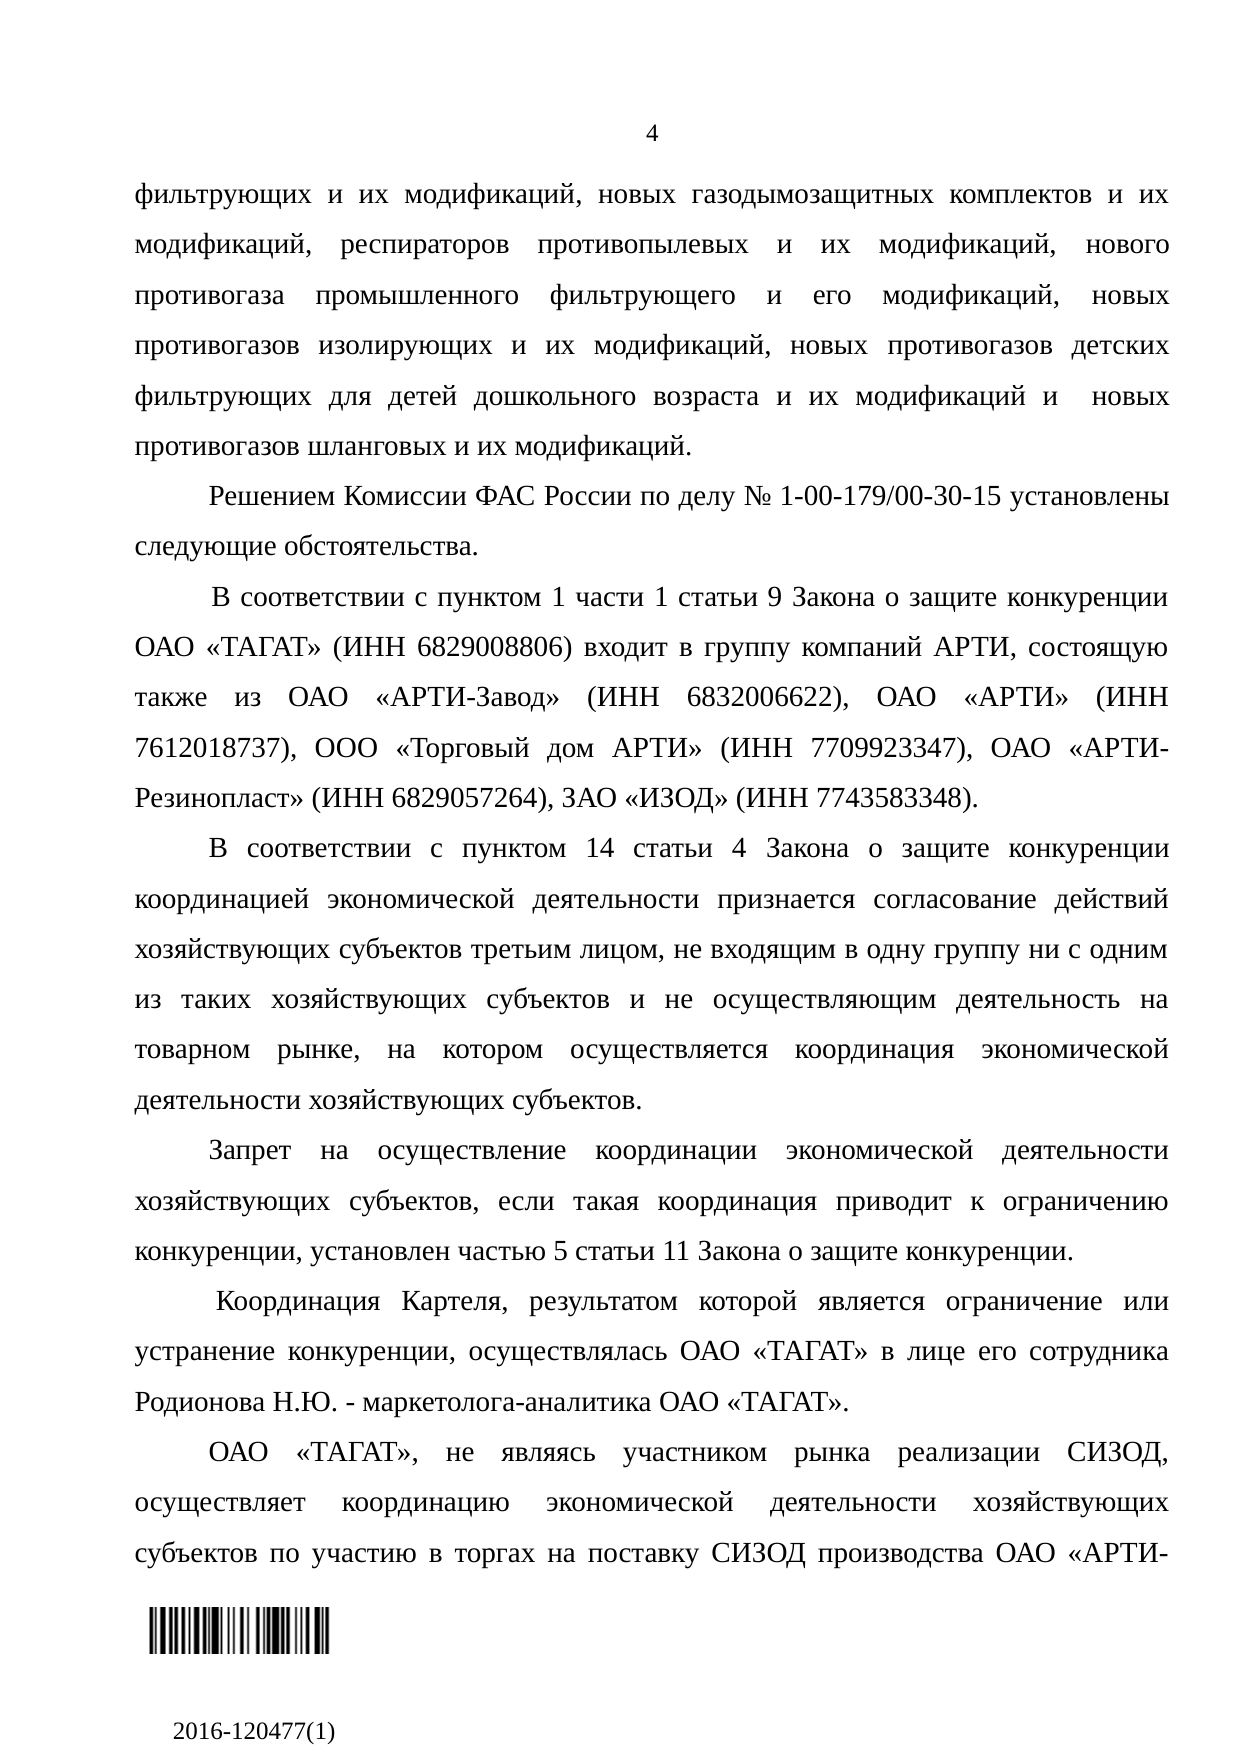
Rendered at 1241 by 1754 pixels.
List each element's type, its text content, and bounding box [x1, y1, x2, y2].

text ОАО «ТАГАТ», не являясь участником рынка реализации СИЗОД, осуществляет координацию экономической деятельности хозяйствующих субъектов по участию в торгах на поставку СИЗОД производства ОАО «АРТИ- [134, 1434, 1170, 1568]
picture [134, 1607, 347, 1654]
text В соответствии с пунктом 1 части 1 статьи 9 Закона о защите конкуренции ОАО «ТАГАТ» (ИНН 6829008806) входит в группу компаний АРТИ, состоящую также из ОАО «АРТИ-Завод» (ИНН 6832006622), ОАО «АРТИ» (ИНН 7612018737), ООО «Торговый дом АРТИ» (ИНН 7709923347), ОАО «АРТИ-Резинопласт» (ИНН 6829057264), ЗАО «ИЗОД» (ИНН 7743583348). [134, 579, 1170, 814]
text В соответствии с пунктом 14 статьи 4 Закона о защите конкуренции координацией экономической деятельности признается согласование действий хозяйствующих субъектов третьим лицом, не входящим в одну группу ни с одним из таких хозяйствующих субъектов и не осуществляющим деятельность на товарном рынке, на котором осуществляется координация экономической деятельности хозяйствующих субъектов. [134, 830, 1170, 1116]
text Координация Картеля, результатом которой является ограничение или устранение конкуренции, осуществлялась ОАО «ТАГАТ» в лице его сотрудника Родионова Н.Ю. - маркетолога-аналитика ОАО «ТАГАТ». [134, 1283, 1170, 1417]
text Запрет на осуществление координации экономической деятельности хозяйствующих субъектов, если такая координация приводит к ограничению конкуренции, установлен частью 5 статьи 11 Закона о защите конкуренции. [134, 1132, 1170, 1266]
text Решением Комиссии ФАС России по делу № 1-00-179/00-30-15 установлены следующие обстоятельства. [134, 478, 1170, 562]
text фильтрующих и их модификаций, новых газодымозащитных комплектов и их модификаций, респираторов противопылевых и их модификаций, нового противогаза промышленного фильтрующего и его модификаций, новых противогазов изолирующих и их модификаций, новых противогазов детских фильтрующих для детей дошкольного возраста и их модификаций и новых противогазов шланговых и их модификаций. [134, 176, 1170, 461]
